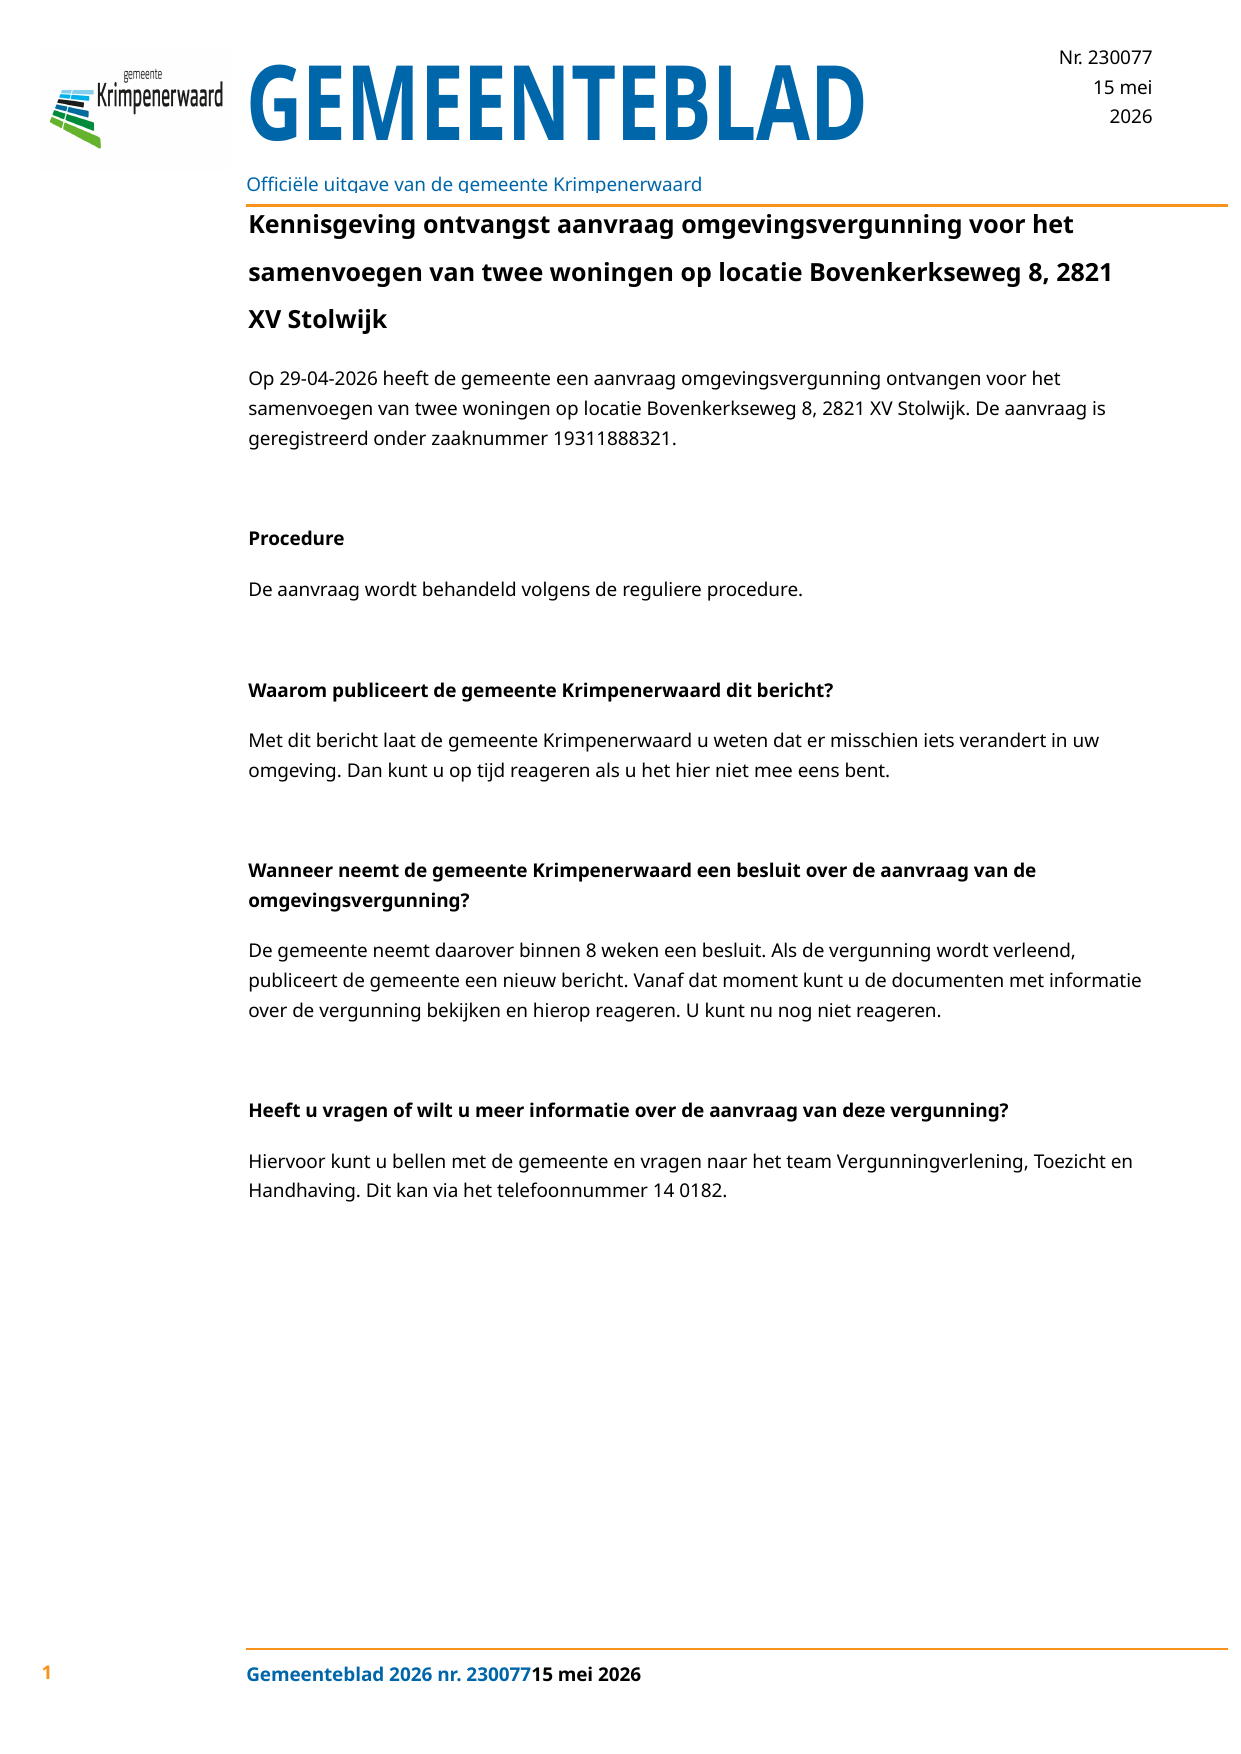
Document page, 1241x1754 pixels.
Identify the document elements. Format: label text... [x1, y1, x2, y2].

text Op 29-04-2026 heeft de gemeente een aanvraag omgevingsvergunning ontvangen voor het samenvoegen van twee woningen op locatie Bovenkerkseweg 8, 2821 XV Stolwijk. De aanvraag is geregistreerd onder zaaknummer 19311888321. [248, 366, 1152, 450]
text Kennisgeving ontvangst aanvraag omgevingsvergunning voor het samenvoegen van twee woningen op locatie Bovenkerkseweg 8, 2821 XV Stolwijk [248, 207, 1152, 336]
text Heeft u vragen of wilt u meer informatie over de aanvraag van deze vergunning? [248, 1098, 1152, 1123]
text De aanvraag wordt behandeld volgens de reguliere procedure. [248, 576, 1152, 602]
text Waarom publiceert de gemeente Krimpenerwaard dit bericht? [248, 677, 1152, 702]
text De gemeente neemt daarover binnen 8 weken een besluit. Als de vergunning wordt verleend, publiceert de gemeente een nieuw bericht. Vanaf dat moment kunt u de documenten met informatie over de vergunning bekijken en hierop reageren. U kunt nu nog niet reageren. [248, 938, 1152, 1022]
text Met dit bericht laat de gemeente Krimpenerwaard u weten dat er misschien iets verandert in uw omgeving. Dan kunt u op tijd reageren als u het hier niet mee eens bent. [248, 727, 1152, 782]
text Hiervoor kunt u bellen met de gemeente en vragen naar het team Vergunningverlening, Toezicht en Handhaving. Dit kan via het telefoonnummer 14 0182. [248, 1148, 1152, 1203]
text Procedure [248, 526, 1152, 551]
picture [41, 47, 231, 172]
text Wanneer neemt de gemeente Krimpenerwaard een besluit over de aanvraag van de omgevingsvergunning? [248, 858, 1152, 913]
